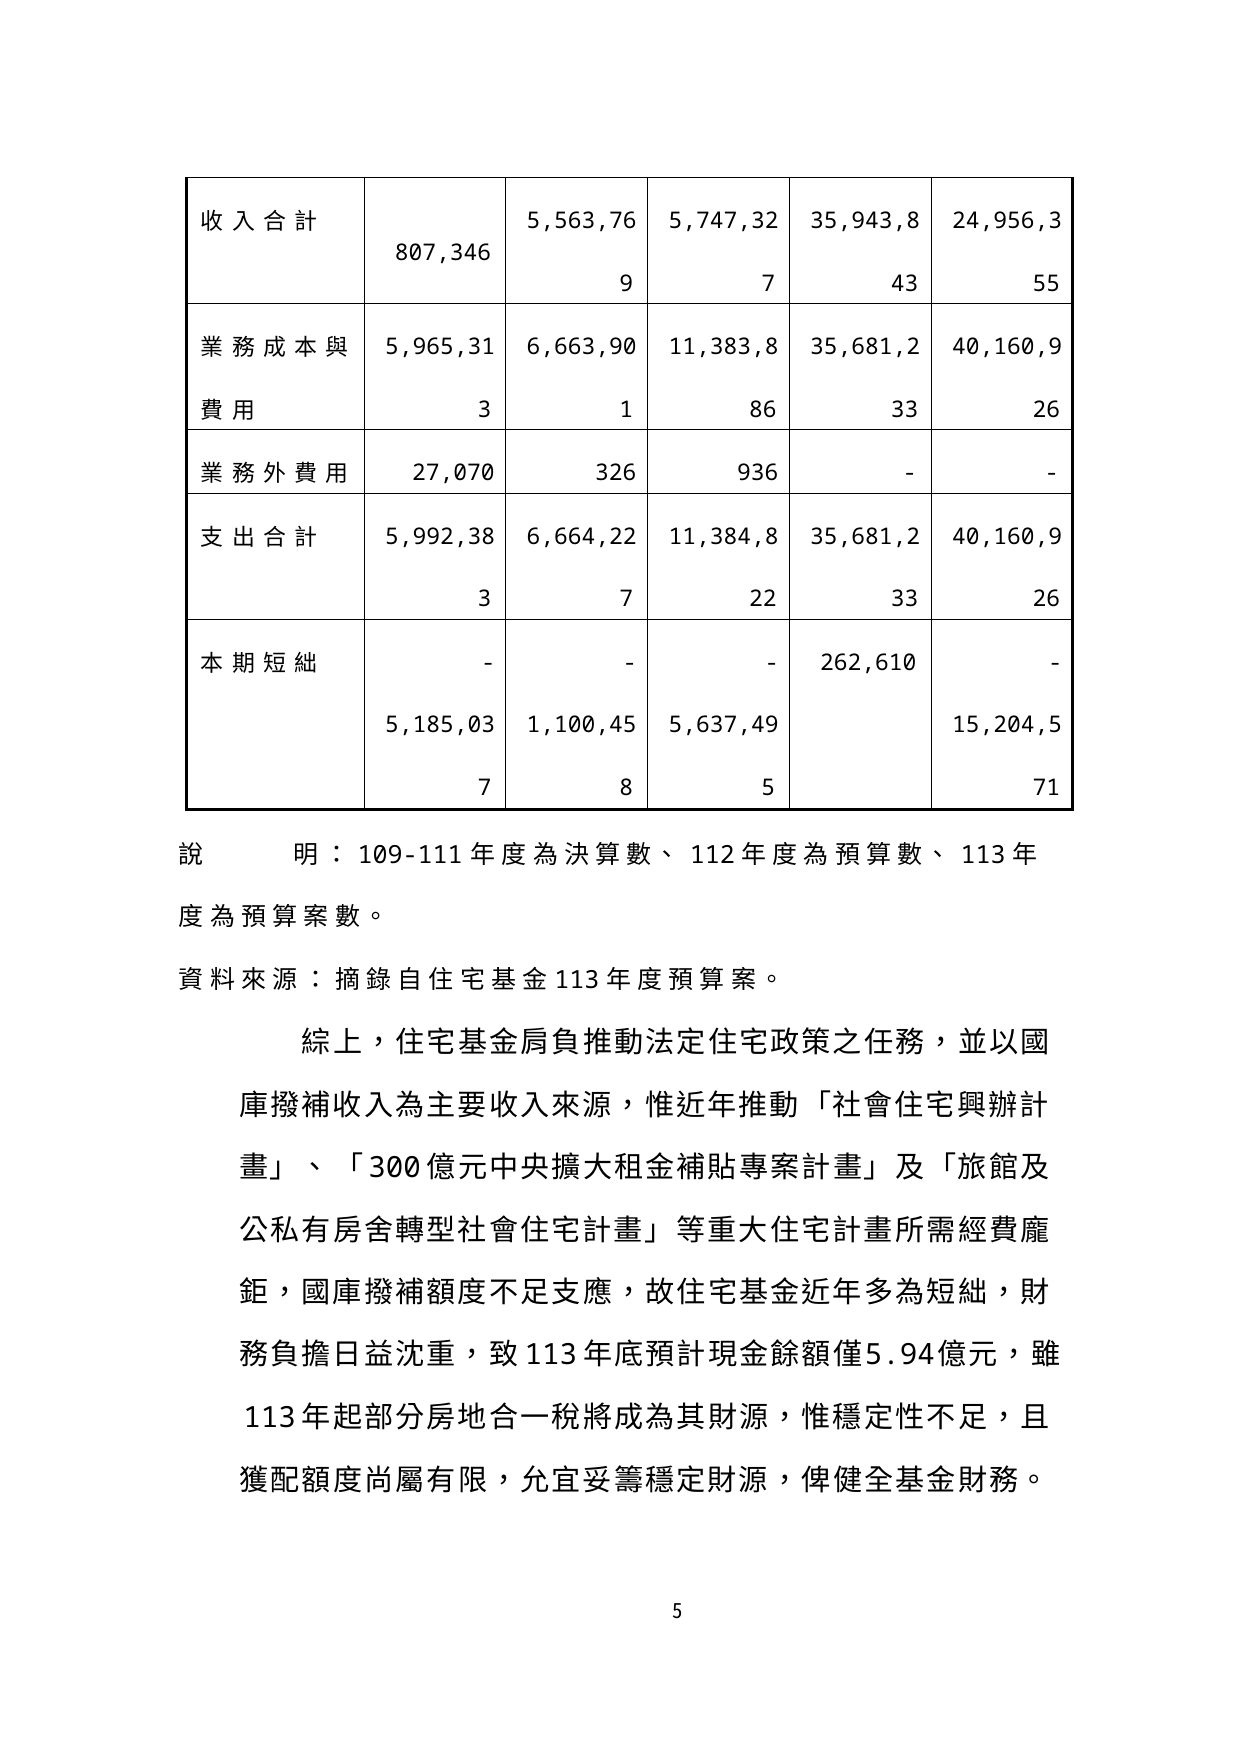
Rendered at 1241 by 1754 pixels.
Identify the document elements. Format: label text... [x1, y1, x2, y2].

table_cell 936 [648, 430, 789, 493]
table_cell 35,681,233 [790, 494, 931, 619]
table_cell -1,100,458 [506, 620, 647, 807]
table_cell 支出合計 [188, 494, 364, 619]
table_cell 11,384,822 [648, 494, 789, 619]
table_cell 35,943,843 [790, 178, 931, 303]
table_cell 5,747,327 [648, 178, 789, 303]
table_cell 收入合計 [188, 178, 364, 303]
table_cell 5,563,769 [506, 178, 647, 303]
table_cell 262,610 [790, 620, 931, 807]
table_cell - [932, 430, 1071, 493]
text 資料來源：摘錄自住宅基金113年度預算案。 [176, 936, 1061, 998]
table_cell 6,663,901 [506, 304, 647, 429]
table_cell 5,965,313 [365, 304, 505, 429]
table_cell 35,681,233 [790, 304, 931, 429]
table_cell 24,956,355 [932, 178, 1071, 303]
table_cell -15,204,571 [932, 620, 1071, 807]
table_cell 807,346 [365, 178, 505, 303]
table_cell 326 [506, 430, 647, 493]
table_cell 27,070 [365, 430, 505, 493]
text 說 明：109-111年度為決算數、112年度為預算數、113年度為預算案數。 [176, 811, 1061, 936]
text 綜上，住宅基金肩負推動法定住宅政策之任務，並以國庫撥補收入為主要收入來源，惟近年推動「社會住宅興辦計畫」、「300億元中央擴大租金補貼專案計畫」及「旅館及公私有房舍轉型社會住宅計畫」等重大住宅計畫所需經費龐鉅，國庫撥補額度不足支應，故住宅基金近年多為短絀，財務負擔日益沈重，致113年底預計現金餘額僅5.94億元，雖113年起部分房地合一稅將成為其財源，惟穩定性不足，且獲配額度尚屬有限，允宜妥籌穩定財源，俾健全基金財務。 [234, 998, 1061, 1498]
table_cell -5,185,037 [365, 620, 505, 807]
table_cell 40,160,926 [932, 494, 1071, 619]
table_cell 6,664,227 [506, 494, 647, 619]
table_cell 本期短絀 [188, 620, 364, 807]
table_cell 業務外費用 [188, 430, 364, 493]
table_cell 5,992,383 [365, 494, 505, 619]
table_cell 11,383,886 [648, 304, 789, 429]
table_cell 40,160,926 [932, 304, 1071, 429]
table_cell 業務成本與費用 [188, 304, 364, 429]
table_cell - [790, 430, 931, 493]
table_cell -5,637,495 [648, 620, 789, 807]
